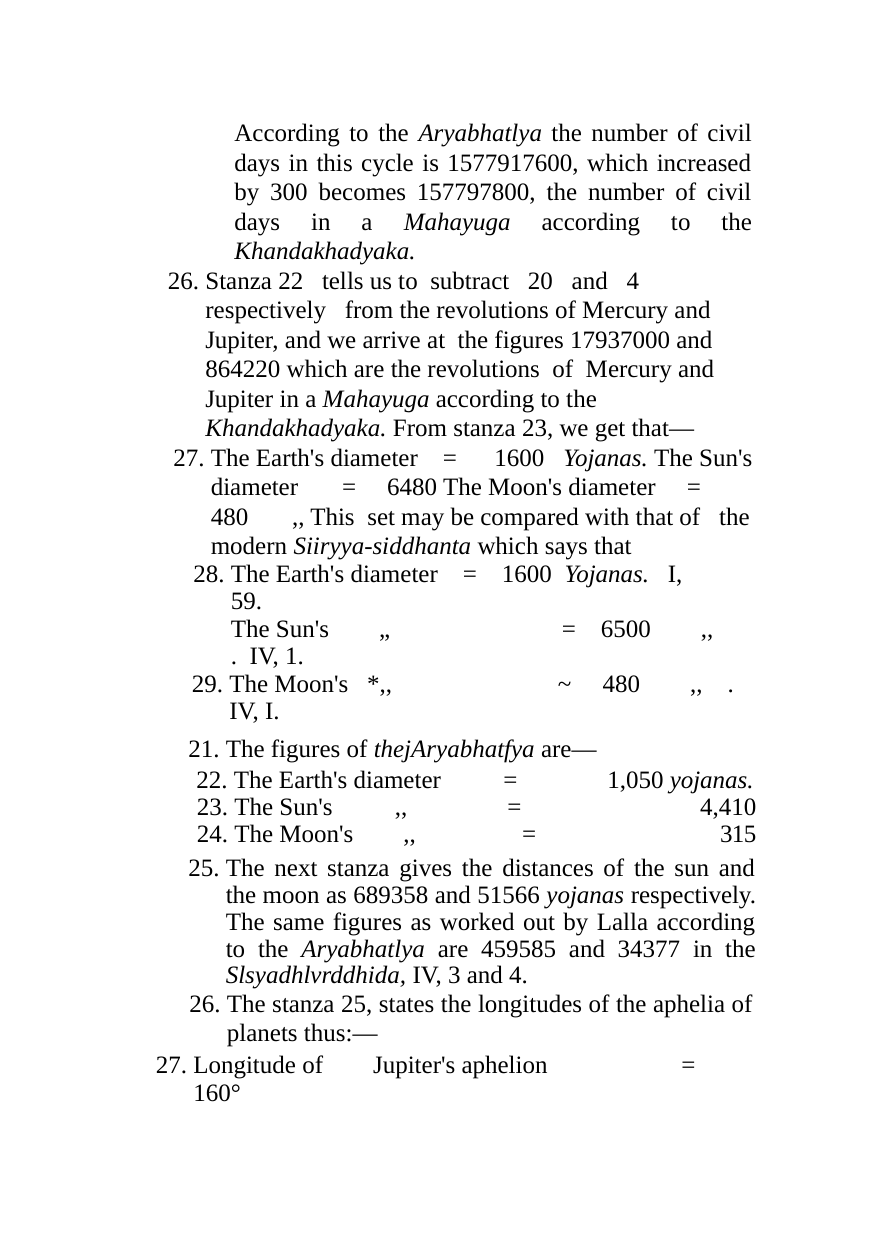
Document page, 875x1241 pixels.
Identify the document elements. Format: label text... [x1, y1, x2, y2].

list The figures of thejAryabhatfya are— [188, 734, 756, 763]
list The Earth's diameter = 1600 Yojanas. I, 59. The Sun's „ = 6500 ,, . IV, 1. [193, 560, 716, 670]
list The Earth's diameter = 1,050 yojanas. [196, 767, 756, 794]
list The next stanza gives the distances of the sun and the moon as 689358 and 51566 yojanas respectively. The same figures as worked out by Lalla according to the Aryabhatlya are 459585 and 34377 in the Slsyadhlvrddhida, IV, 3 and 4. [188, 854, 756, 989]
list The Moon's *,, ~ 480 ,, . IV, I. [192, 670, 756, 725]
list The Earth's diameter = 1600 Yojanas. The Sun's diameter = 6480 The Moon's diameter = 480 ,, This set may be compared with that of the modern Siiryya-siddhanta which says that [173, 442, 756, 560]
list According to the Aryabhatlya the number of civil days in this cycle is 1577917600, which increased by 300 becomes 157797800, the number of civil days in a Mahayuga according to the Khandakhadyaka. [197, 118, 752, 266]
list Stanza 22 tells us to subtract 20 and 4 respectively from the revolutions of Mercury and Jupiter, and we arrive at the figures 17937000 and 864220 which are the revolutions of Mercury and Jupiter in a Mahayuga according to the Khandakhadyaka. From stanza 23, we get that— [168, 266, 756, 442]
list The stanza 25, states the longitudes of the aphelia of planets thus:— [189, 989, 753, 1047]
list Longitude of Jupiter's aphelion = 160° [156, 1052, 756, 1107]
list The Moon's ,, = 315 [197, 821, 756, 848]
list The Sun's ,, = 4,410 [197, 794, 756, 821]
